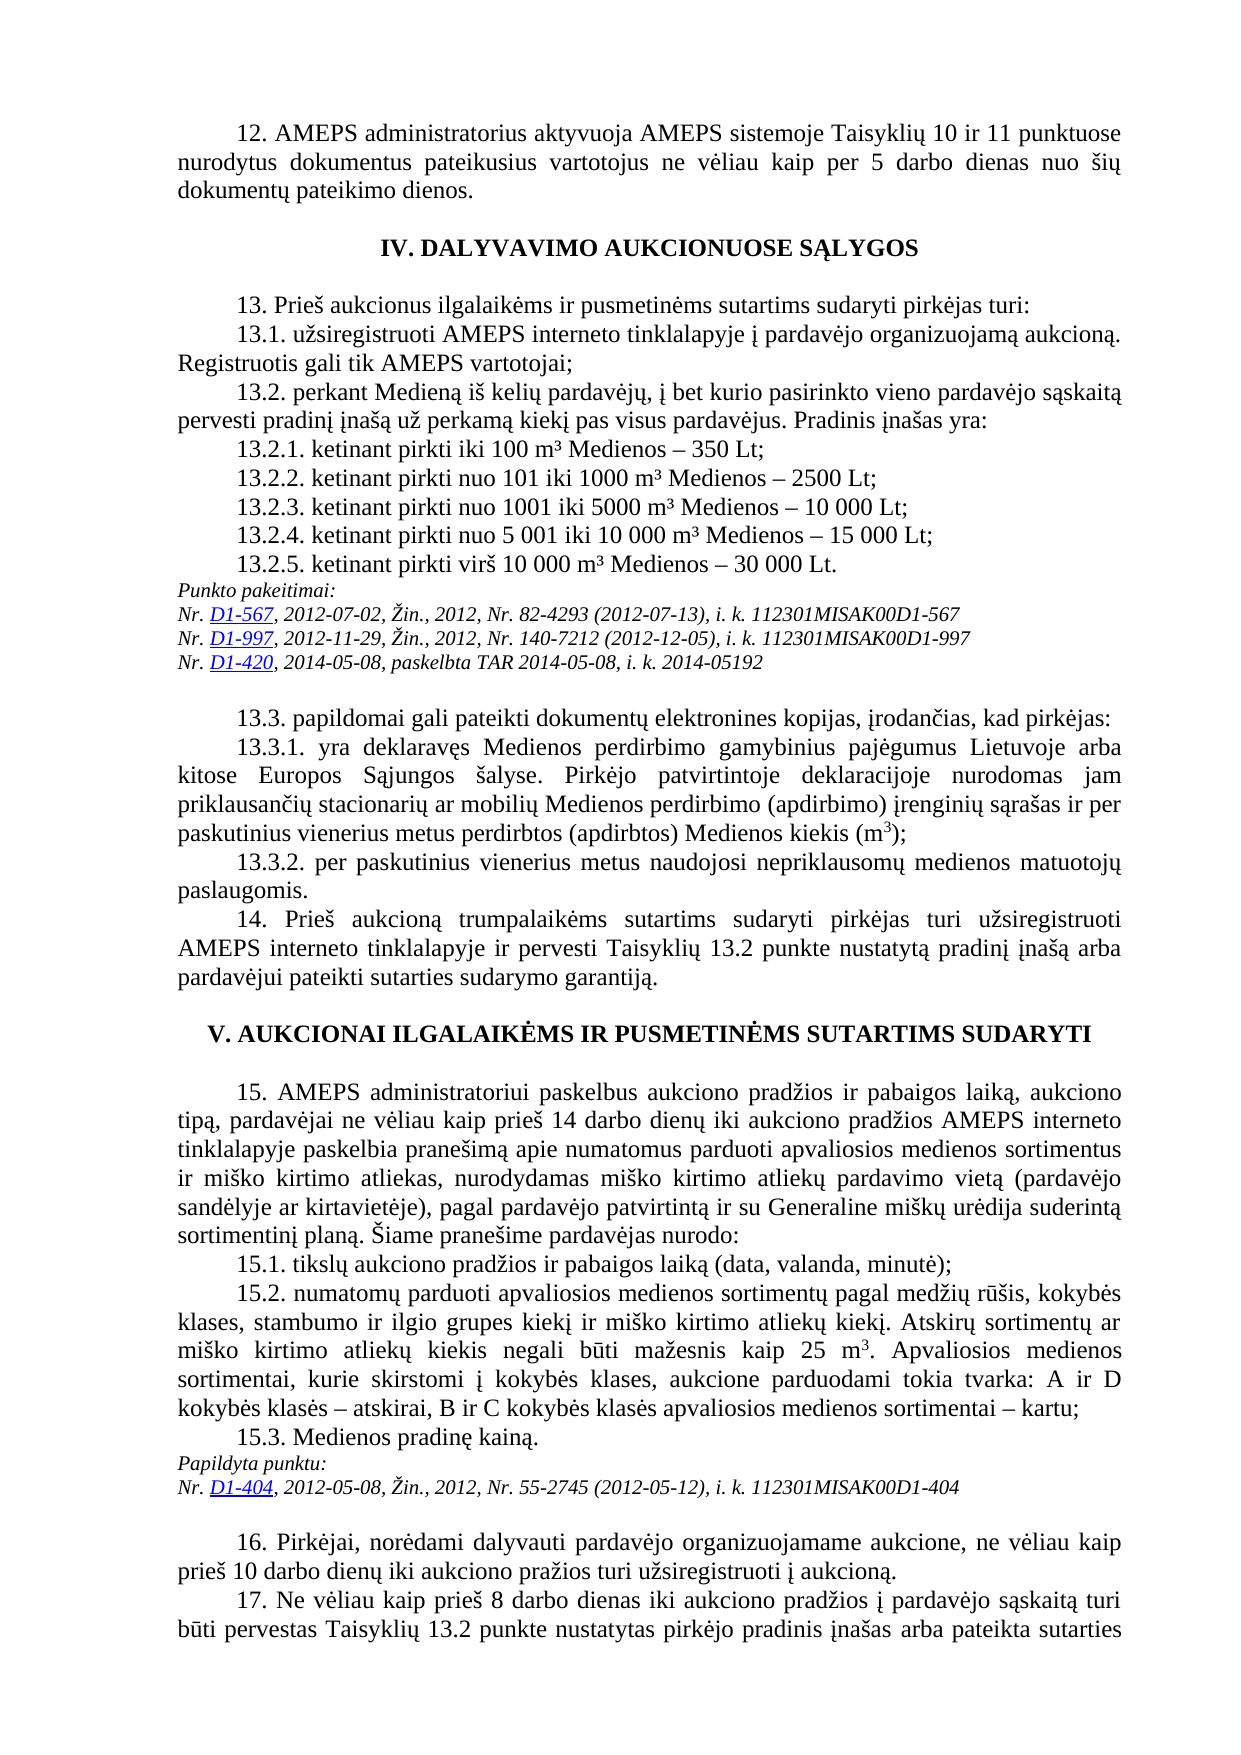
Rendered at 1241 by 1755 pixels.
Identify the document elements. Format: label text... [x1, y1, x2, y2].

text 15.2. numatomų parduoti apvaliosios medienos sortimentų pagal medžių rūšis, kokybės klases, stambumo ir ilgio grupes kiekį ir miško kirtimo atliekų kiekį. Atskirų sortimentų ar miško kirtimo atliekų kiekis negali būti mažesnis kaip 25 m3. Apvaliosios medienos sortimentai, kurie skirstomi į kokybės klases, aukcione parduodami tokia tvarka: A ir D kokybės klasės – atskirai, B ir C kokybės klasės apvaliosios medienos sortimentai – kartu; [177, 1278, 1122, 1422]
text V. AUKCIONAI ILGALAIKĖMS IR PUSMETINĖMS SUTARTIMS SUDARYTI [177, 1019, 1122, 1048]
text IV. DALYVAVIMO AUKCIONUOSE SĄLYGOS [177, 233, 1122, 262]
text Nr. D1-420, 2014-05-08, paskelbta TAR 2014-05-08, i. k. 2014-05192 [177, 650, 1122, 674]
text 13.2.3. ketinant pirkti nuo 1001 iki 5000 m³ Medienos – 10 000 Lt; [177, 492, 1122, 521]
text 15.3. Medienos pradinę kainą. [177, 1422, 1122, 1451]
text 15.1. tikslų aukciono pradžios ir pabaigos laiką (data, valanda, minutė); [177, 1249, 1122, 1278]
text 13.3. papildomai gali pateikti dokumentų elektronines kopijas, įrodančias, kad pirkėjas: [177, 703, 1122, 732]
text 13.2.4. ketinant pirkti nuo 5 001 iki 10 000 m³ Medienos – 15 000 Lt; [177, 521, 1122, 549]
text Papildyta punktu: [177, 1451, 1122, 1475]
text 13. Prieš aukcionus ilgalaikėms ir pusmetinėms sutartims sudaryti pirkėjas turi: [177, 291, 1122, 319]
text 17. Ne vėliau kaip prieš 8 darbo dienas iki aukciono pradžios į pardavėjo sąskaitą turi būti pervestas Taisyklių 13.2 punkte nustatytas pirkėjo pradinis įnašas arba pateikta sutarties [177, 1585, 1122, 1642]
text 13.2. perkant Medieną iš kelių pardavėjų, į bet kurio pasirinkto vieno pardavėjo sąskaitą pervesti pradinį įnašą už perkamą kiekį pas visus pardavėjus. Pradinis įnašas yra: [177, 377, 1122, 434]
text 13.2.5. ketinant pirkti virš 10 000 m³ Medienos – 30 000 Lt. [177, 549, 1122, 578]
text 12. AMEPS administratorius aktyvuoja AMEPS sistemoje Taisyklių 10 ir 11 punktuose nurodytus dokumentus pateikusius vartotojus ne vėliau kaip per 5 darbo dienas nuo šių dokumentų pateikimo dienos. [177, 118, 1122, 204]
text Punkto pakeitimai: [177, 578, 1122, 602]
text 15. AMEPS administratoriui paskelbus aukciono pradžios ir pabaigos laiką, aukciono tipą, pardavėjai ne vėliau kaip prieš 14 darbo dienų iki aukciono pradžios AMEPS interneto tinklalapyje paskelbia pranešimą apie numatomus parduoti apvaliosios medienos sortimentus ir miško kirtimo atliekas, nurodydamas miško kirtimo atliekų pardavimo vietą (pardavėjo sandėlyje ar kirtavietėje), pagal pardavėjo patvirtintą ir su Generaline miškų urėdija suderintą sortimentinį planą. Šiame pranešime pardavėjas nurodo: [177, 1077, 1122, 1249]
text 14. Prieš aukcioną trumpalaikėms sutartims sudaryti pirkėjas turi užsiregistruoti AMEPS interneto tinklalapyje ir pervesti Taisyklių 13.2 punkte nustatytą pradinį įnašą arba pardavėjui pateikti sutarties sudarymo garantiją. [177, 904, 1122, 991]
text 13.1. užsiregistruoti AMEPS interneto tinklalapyje į pardavėjo organizuojamą aukcioną. Registruotis gali tik AMEPS vartotojai; [177, 319, 1122, 377]
text Nr. D1-404, 2012-05-08, Žin., 2012, Nr. 55-2745 (2012-05-12), i. k. 112301MISAK00D1-404 [177, 1475, 1122, 1499]
text Nr. D1-997, 2012-11-29, Žin., 2012, Nr. 140-7212 (2012-12-05), i. k. 112301MISAK00D1-997 [177, 626, 1122, 650]
text 13.2.1. ketinant pirkti iki 100 m³ Medienos – 350 Lt; [177, 434, 1122, 463]
text 13.2.2. ketinant pirkti nuo 101 iki 1000 m³ Medienos – 2500 Lt; [177, 463, 1122, 492]
text 13.3.1. yra deklaravęs Medienos perdirbimo gamybinius pajėgumus Lietuvoje arba kitose Europos Sąjungos šalyse. Pirkėjo patvirtintoje deklaracijoje nurodomas jam priklausančių stacionarių ar mobilių Medienos perdirbimo (apdirbimo) įrenginių sąrašas ir per paskutinius vienerius metus perdirbtos (apdirbtos) Medienos kiekis (m3); [177, 732, 1122, 847]
text 13.3.2. per paskutinius vienerius metus naudojosi nepriklausomų medienos matuotojų paslaugomis. [177, 847, 1122, 904]
text Nr. D1-567, 2012-07-02, Žin., 2012, Nr. 82-4293 (2012-07-13), i. k. 112301MISAK00D1-567 [177, 602, 1122, 626]
text 16. Pirkėjai, norėdami dalyvauti pardavėjo organizuojamame aukcione, ne vėliau kaip prieš 10 darbo dienų iki aukciono pražios turi užsiregistruoti į aukcioną. [177, 1527, 1122, 1585]
